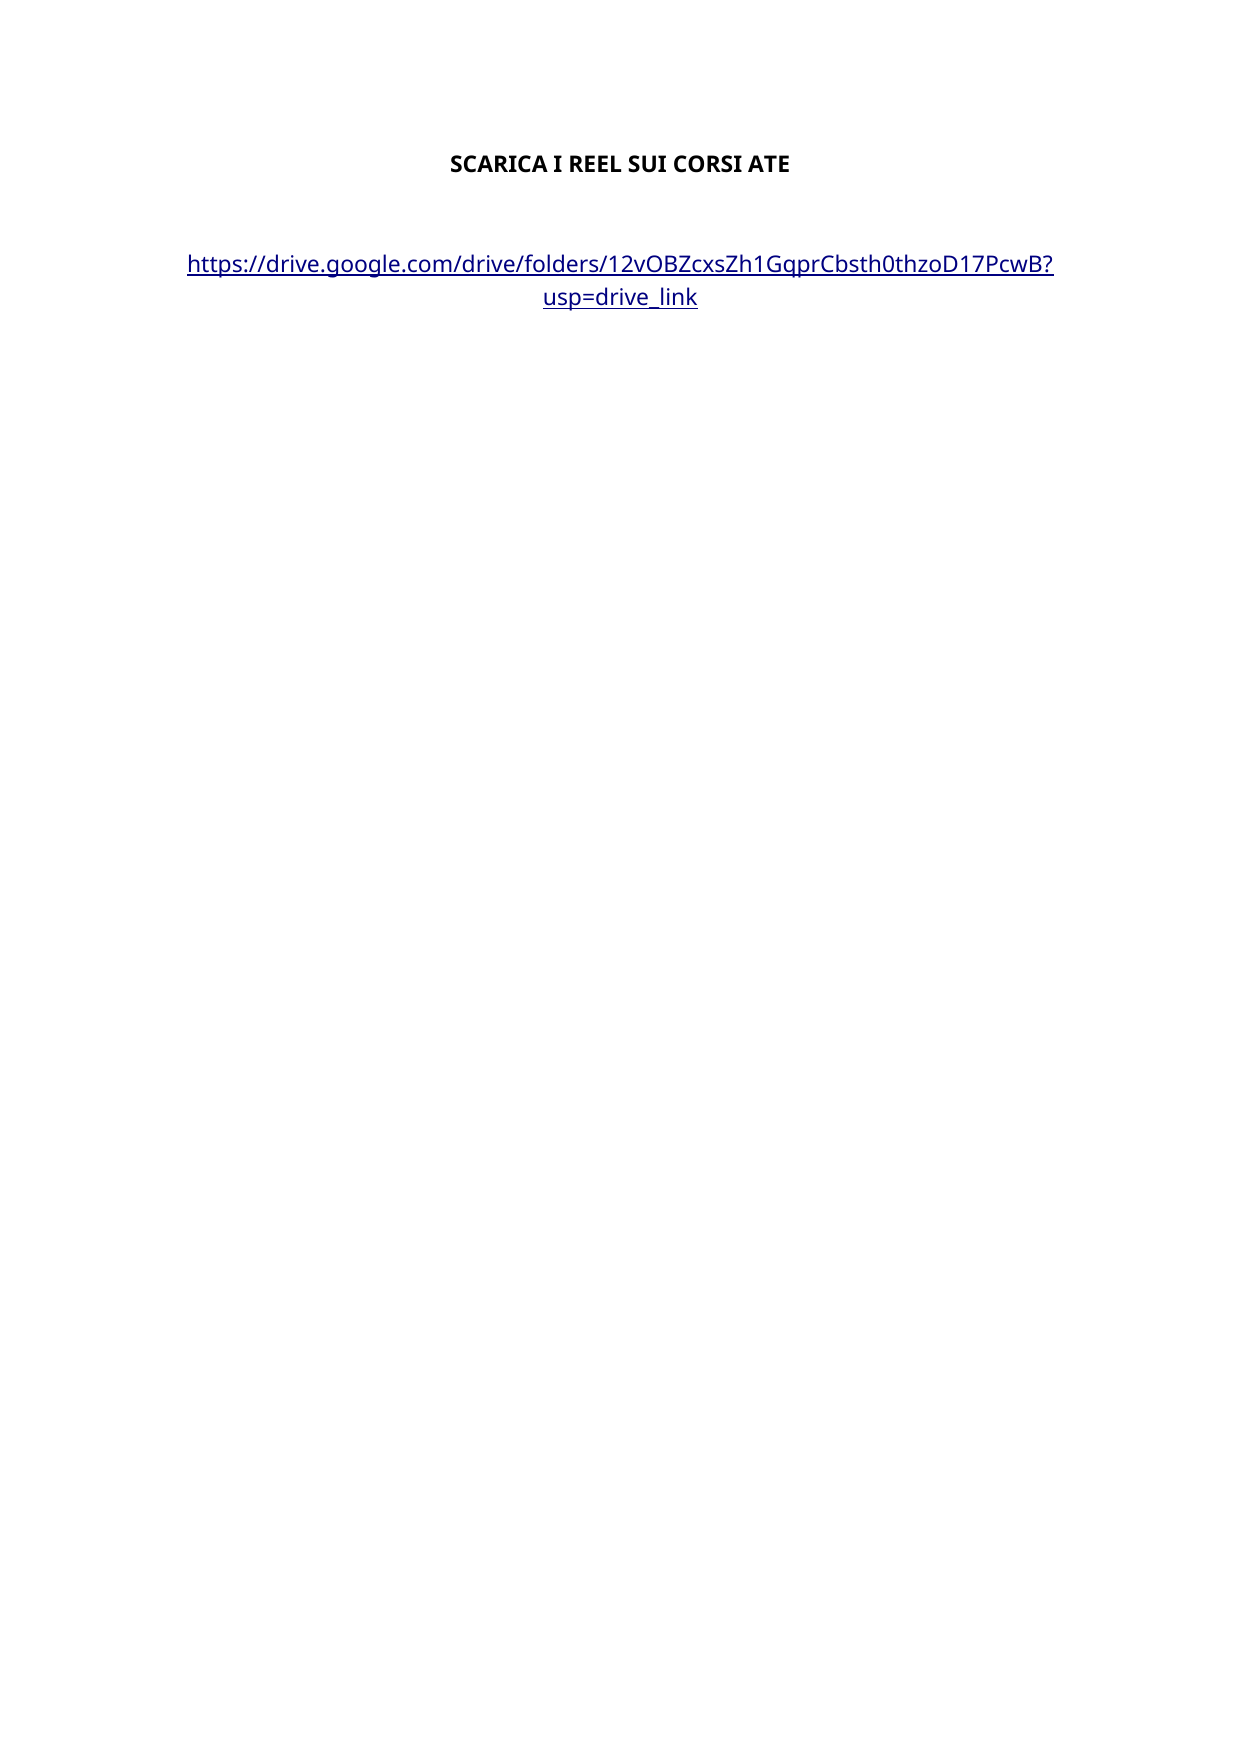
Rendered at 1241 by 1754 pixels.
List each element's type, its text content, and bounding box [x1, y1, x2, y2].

text https://drive.google.com/drive/folders/12vOBZcxsZh1GqprCbsth0thzoD17PcwB?usp=drive_link [118, 248, 1122, 312]
text SCARICA I REEL SUI CORSI ATE [118, 148, 1122, 179]
